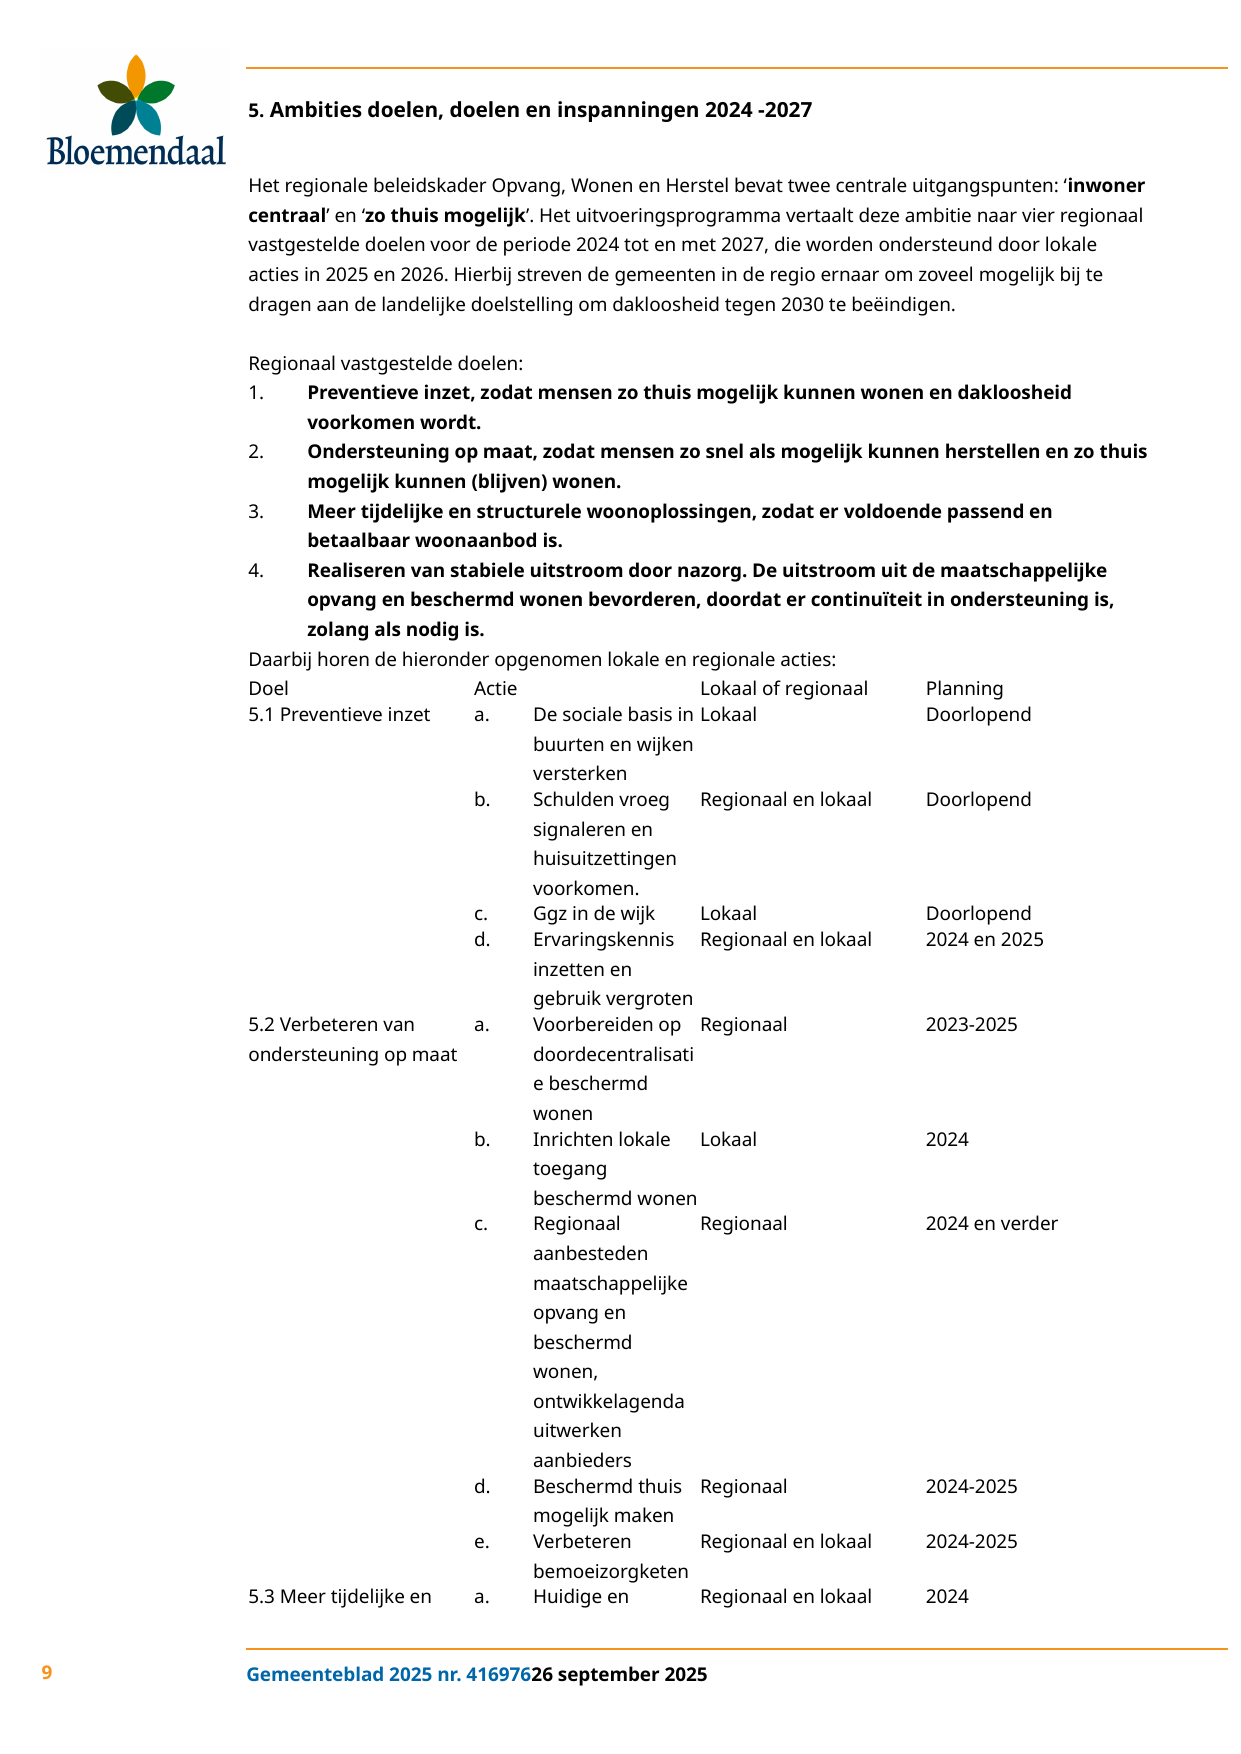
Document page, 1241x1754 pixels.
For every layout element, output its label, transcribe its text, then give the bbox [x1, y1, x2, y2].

table_cell Doorlopend [926, 786, 1152, 901]
table_cell Regionaal en lokaal [700, 926, 926, 1011]
table_cell 2024 [926, 1126, 1152, 1211]
text Het regionale beleidskader Opvang, Wonen en Herstel bevat twee centrale uitgangspunten: ‘inwoner centraal’ en ‘zo thuis mogelijk’. Het uitvoeringsprogramma vertaalt deze ambitie naar vier regionaal vastgestelde doelen voor de periode 2024 tot en met 2027, die worden ondersteund door lokale acties in 2025 en 2026. Hierbij streven de gemeenten in de regio ernaar om zoveel mogelijk bij te dragen aan de landelijke doelstelling om dakloosheid tegen 2030 te beëindigen. [248, 172, 1152, 317]
table_cell Regionaal [700, 1211, 926, 1473]
table_cell Regionaal en lokaal [700, 1528, 926, 1584]
table_cell Verbeteren bemoeizorgketen [474, 1528, 700, 1584]
text Daarbij horen de hieronder opgenomen lokale en regionale acties: [248, 646, 1152, 672]
table_cell Lokaal [700, 901, 926, 926]
table_cell Lokaal [700, 1126, 926, 1211]
table_cell 2024 [926, 1584, 1152, 1609]
table_header Lokaal of regionaal [700, 676, 926, 701]
table_header Actie [474, 676, 700, 701]
list Ondersteuning op maat, zodat mensen zo snel als mogelijk kunnen herstellen en zo thuis mogelijk kunnen (blijven) wonen. [248, 439, 1152, 494]
table_cell Regionaal en lokaal [700, 1584, 926, 1609]
table_cell Inrichten lokale toegang beschermd wonen [474, 1126, 700, 1211]
list Realiseren van stabiele uitstroom door nazorg. De uitstroom uit de maatschappelijke opvang en beschermd wonen bevorderen, doordat er continuïteit in ondersteuning is, zolang als nodig is. [248, 557, 1152, 642]
list Meer tijdelijke en structurele woonoplossingen, zodat er voldoende passend en betaalbaar woonaanbod is. [248, 498, 1152, 553]
table_cell Regionaal [700, 1473, 926, 1528]
text 5. Ambities doelen, doelen en inspanningen 2024 -2027 [248, 95, 1152, 123]
table_cell Lokaal [700, 701, 926, 786]
table_cell Regionaal en lokaal [700, 786, 926, 901]
picture [41, 47, 231, 172]
table_cell Regionaal aanbesteden maatschappelijke opvang en beschermd wonen, ontwikkelagenda uitwerken aanbieders [474, 1211, 700, 1473]
table_cell 5.2 Verbeteren van ondersteuning op maat [248, 1011, 474, 1584]
table_cell Doorlopend [926, 701, 1152, 786]
table_cell Schulden vroeg signaleren en huisuitzettingen voorkomen. [474, 786, 700, 901]
table_cell Huidige en toekomstige behoefte beschermd wonen in kaart brengen [474, 1584, 700, 1609]
table_cell Beschermd thuis mogelijk maken [474, 1473, 700, 1528]
table_header Doel [248, 676, 474, 701]
table_cell Doorlopend [926, 901, 1152, 926]
table_cell 2024-2025 [926, 1528, 1152, 1584]
table_header Planning [926, 676, 1152, 701]
table_cell Voorbereiden op doordecentralisatie beschermd wonen [474, 1011, 700, 1126]
table_cell 2024 en verder [926, 1211, 1152, 1473]
table_cell 5.3 Meer tijdelijke en [248, 1584, 474, 1609]
table_cell Regionaal [700, 1011, 926, 1126]
list Preventieve inzet, zodat mensen zo thuis mogelijk kunnen wonen en dakloosheid voorkomen wordt. [248, 379, 1152, 435]
table_cell 2024-2025 [926, 1473, 1152, 1528]
table_cell 2024 en 2025 [926, 926, 1152, 1011]
table_cell Ggz in de wijk [474, 901, 700, 926]
text Regionaal vastgestelde doelen: [248, 350, 1152, 376]
table_cell 2023-2025 [926, 1011, 1152, 1126]
table_cell Ervaringskennis inzetten en gebruik vergroten [474, 926, 700, 1011]
table_cell De sociale basis in buurten en wijken versterken [474, 701, 700, 786]
table_cell 5.1 Preventieve inzet [248, 701, 474, 1011]
